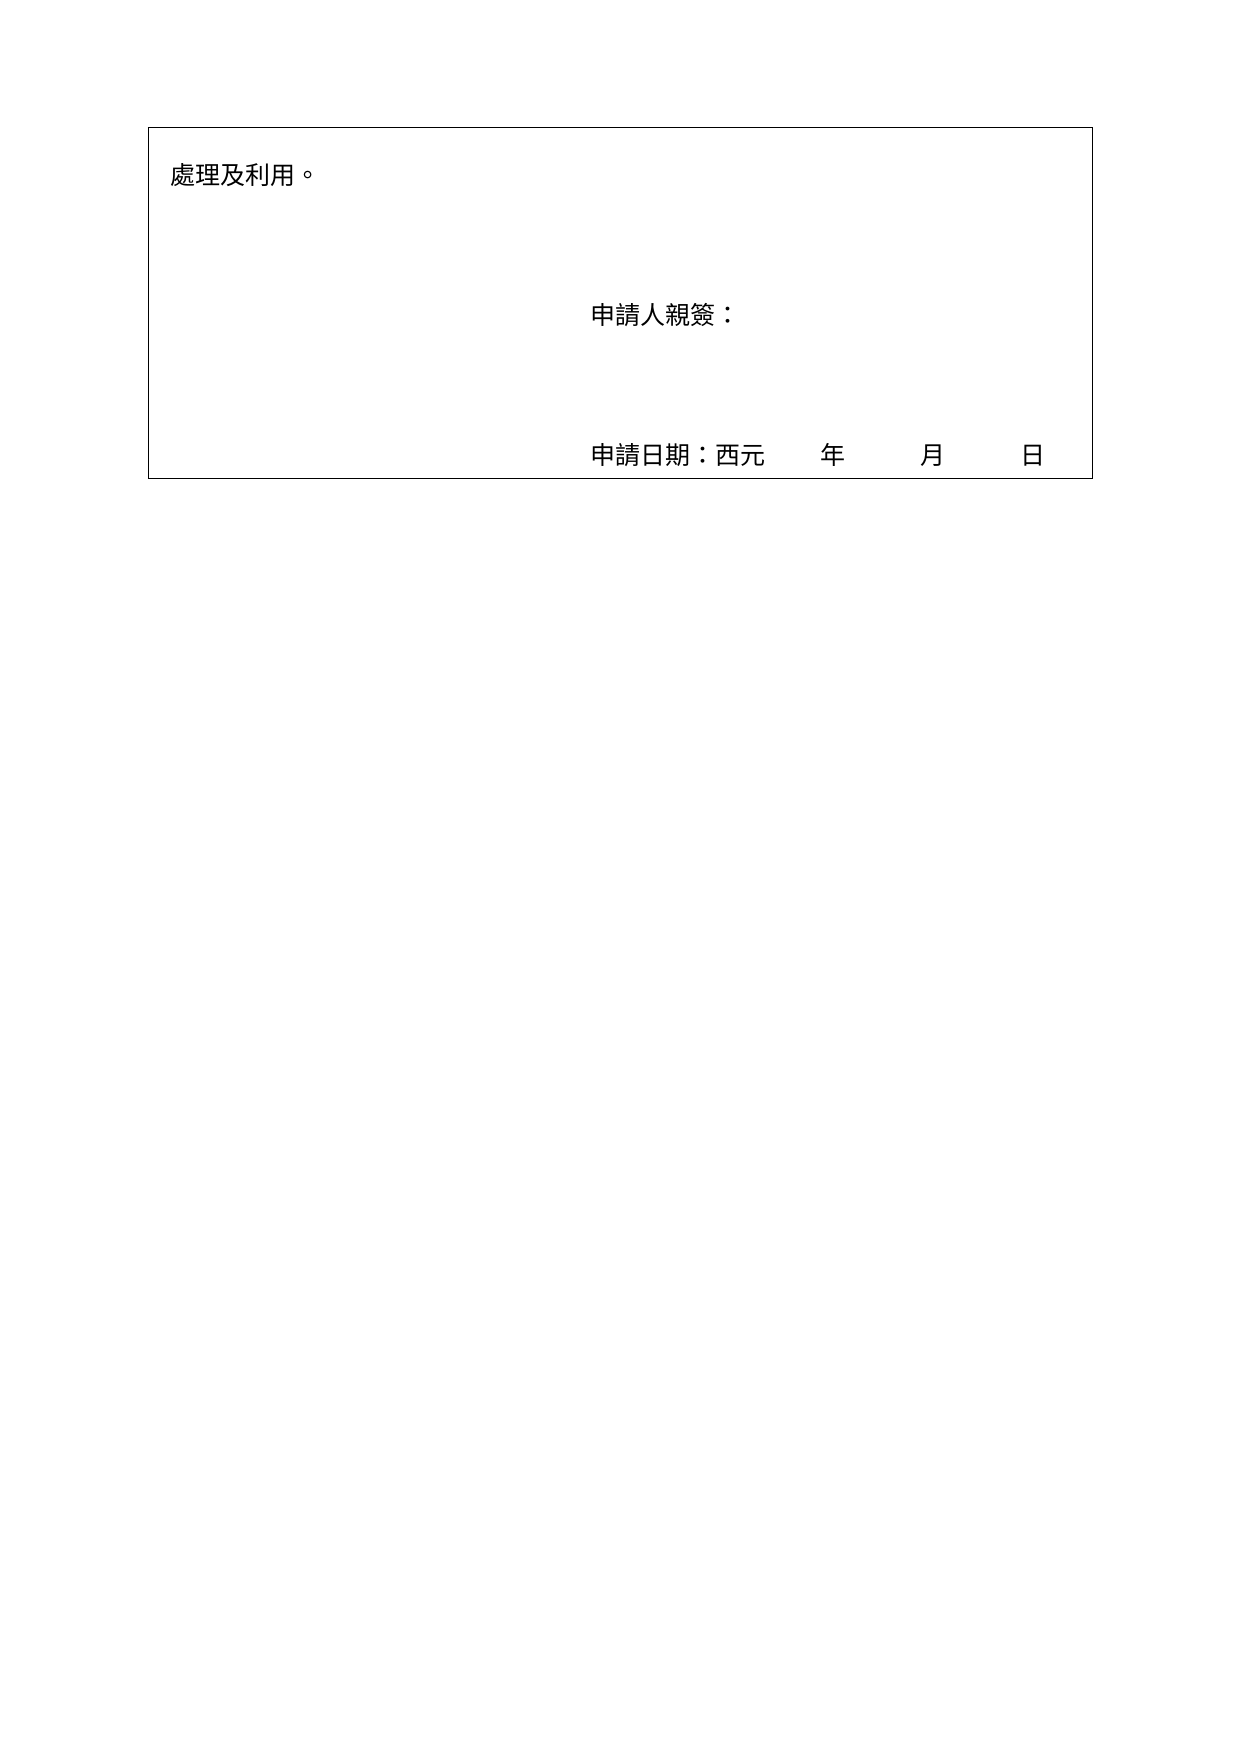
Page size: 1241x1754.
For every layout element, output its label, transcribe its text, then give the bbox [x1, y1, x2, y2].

table_cell 處理及利用。 申請人親簽： 申請日期：西元 年 月 日 [149, 128, 1092, 478]
